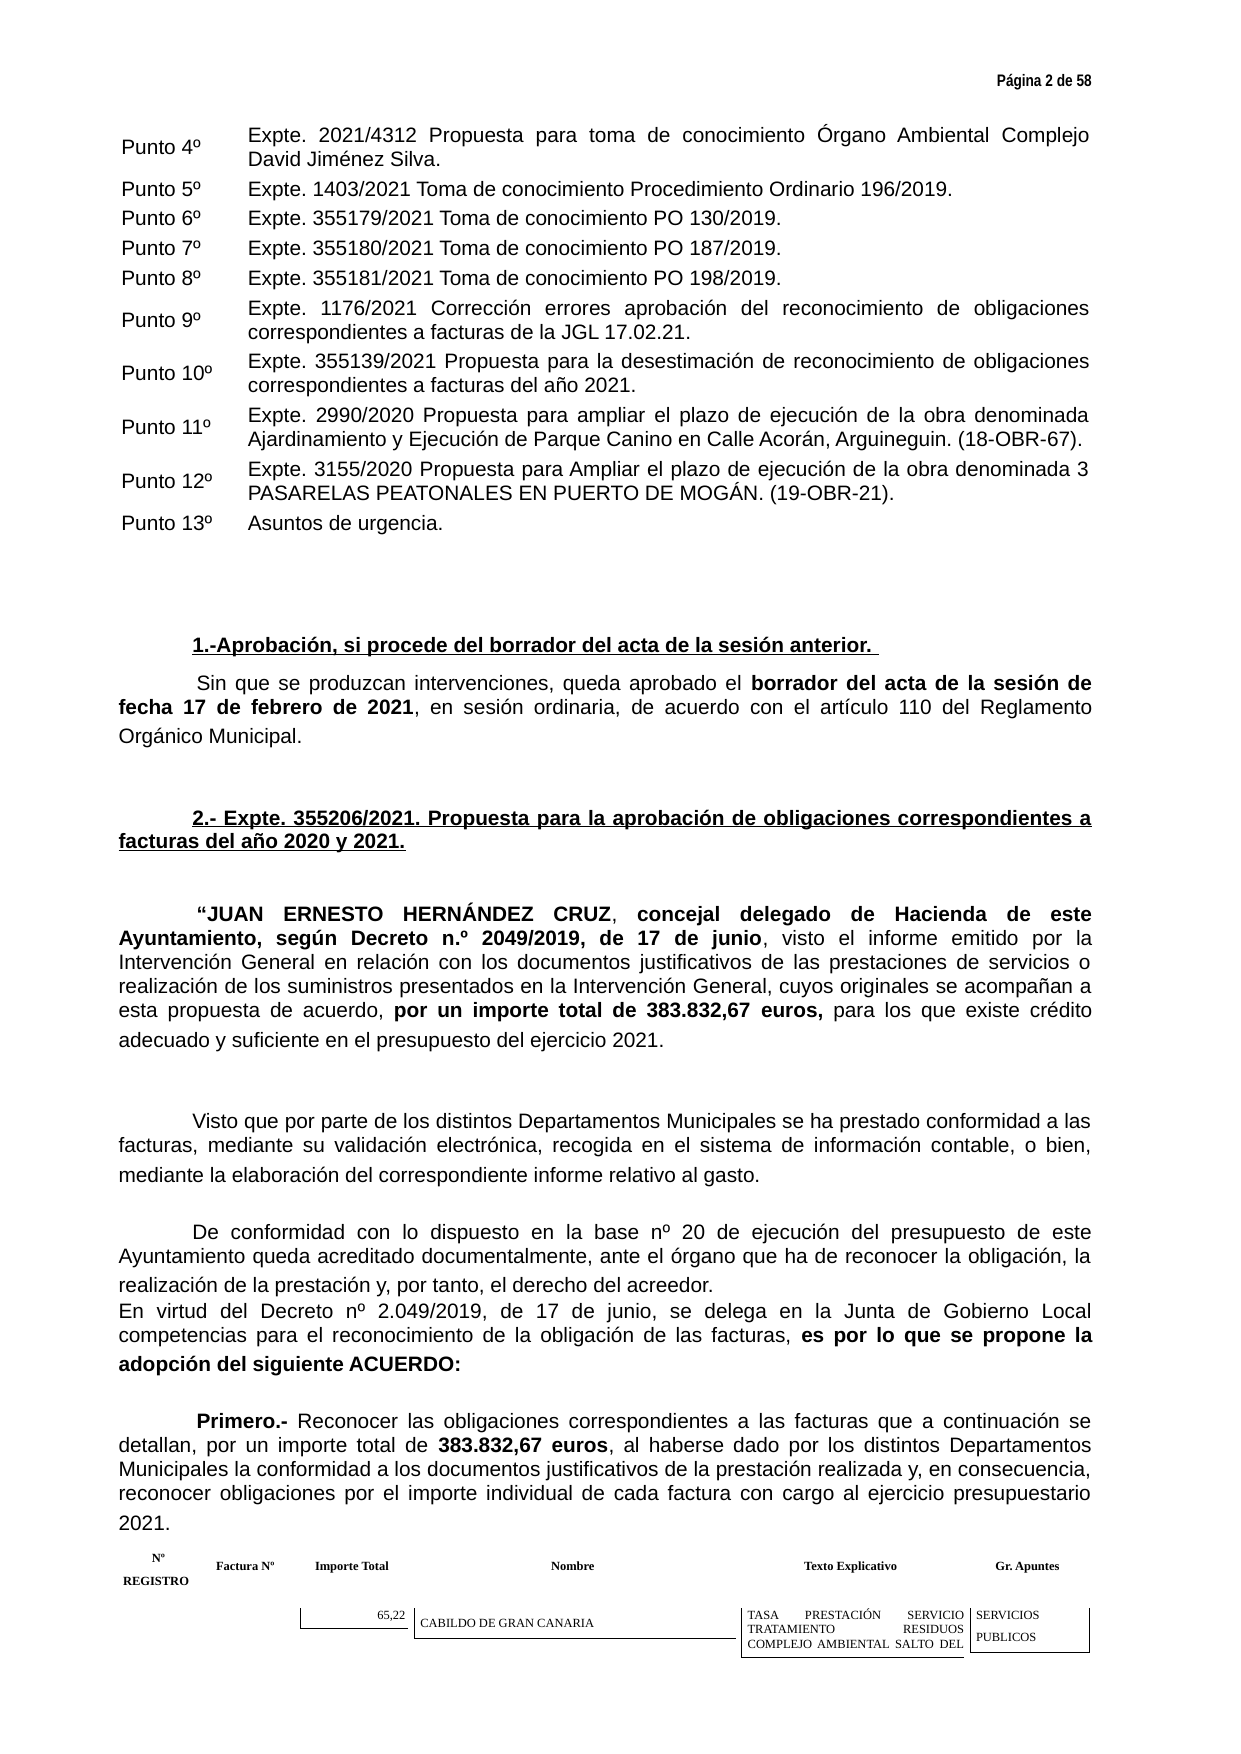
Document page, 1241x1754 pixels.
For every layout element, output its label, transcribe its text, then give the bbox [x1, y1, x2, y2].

table_cell Punto 8º [118, 263, 245, 293]
table_cell Expte. 2021/4312 Propuesta para toma de conocimiento Órgano Ambiental Complejo David Jiménez Silva. [245, 120, 1093, 173]
text 1.-Aprobación, si procede del borrador del acta de la sesión anterior. [118, 627, 1092, 658]
table_header Importe Total [297, 1548, 411, 1605]
table_cell Expte. 355139/2021 Propuesta para la desestimación de reconocimiento de obligaciones correspondientes a facturas del año 2021. [245, 346, 1093, 400]
table_cell Expte. 3155/2020 Propuesta para Ampliar el plazo de ejecución de la obra denominada 3 PASARELAS PEATONALES EN PUERTO DE MOGÁN. (19-OBR-21). [245, 454, 1093, 508]
table_cell Expte. 355180/2021 Toma de conocimiento PO 187/2019. [245, 233, 1093, 263]
table_cell Punto 10º [118, 346, 245, 400]
table_cell Punto 5º [118, 174, 245, 203]
table_cell Expte. 2990/2020 Propuesta para ampliar el plazo de ejecución de la obra denominada Ajardinamiento y Ejecución de Parque Canino en Calle Acorán, Arguineguin. (18-OBR-67). [245, 400, 1093, 454]
table_cell Punto 13º [118, 508, 245, 537]
table_cell Punto 9º [118, 293, 245, 346]
table_cell Punto 11º [118, 400, 245, 454]
table_cell 65,22 [297, 1605, 411, 1667]
table_cell Expte. 1176/2021 Corrección errores aprobación del reconocimiento de obligaciones correspondientes a facturas de la JGL 17.02.21. [245, 293, 1093, 346]
table_cell Expte. 355179/2021 Toma de conocimiento PO 130/2019. [245, 203, 1093, 233]
text Visto que por parte de los distintos Departamentos Municipales se ha prestado conformidad a las facturas, mediante su validación electrónica, recogida en el sistema de información contable, o bien, mediante la elaboración del correspondiente informe relativo al gasto. [118, 1109, 1092, 1188]
table_cell Expte. 355181/2021 Toma de conocimiento PO 198/2019. [245, 263, 1093, 293]
text 2.- Expte. 355206/2021. Propuesta para la aprobación de obligaciones correspondientes a facturas del año 2020 y 2021. [118, 762, 1092, 853]
text Sin que se produzcan intervenciones, queda aprobado el borrador del acta de la sesión de fecha 17 de febrero de 2021, en sesión ordinaria, de acuerdo con el artículo 110 del Reglamento Orgánico Municipal. [118, 671, 1092, 750]
table_cell Punto 6º [118, 203, 245, 233]
text “JUAN ERNESTO HERNÁNDEZ CRUZ, concejal delegado de Hacienda de este Ayuntamiento, según Decreto n.º 2049/2019, de 17 de junio, visto el informe emitido por la Intervención General en relación con los documentos justificativos de las prestaciones de servicios o realización de los suministros presentados en la Intervención General, cuyos originales se acompañan a esta propuesta de acuerdo, por un importe total de 383.832,67 euros, para los que existe crédito adecuado y suficiente en el presupuesto del ejercicio 2021. [118, 902, 1092, 1053]
table_cell TASA PRESTACIÓN SERVICIO TRATAMIENTO RESIDUOS COMPLEJO AMBIENTAL SALTO DEL [739, 1605, 967, 1667]
text De conformidad con lo dispuesto en la base nº 20 de ejecución del presupuesto de este Ayuntamiento queda acreditado documentalmente, ante el órgano que ha de reconocer la obligación, la realización de la prestación y, por tanto, el derecho del acreedor. [118, 1219, 1092, 1299]
table_cell Expte. 1403/2021 Toma de conocimiento Procedimiento Ordinario 196/2019. [245, 174, 1093, 203]
table_header Nombre [411, 1548, 738, 1605]
table_cell SERVICIOS PUBLICOS [967, 1605, 1092, 1667]
text Primero.- Reconocer las obligaciones correspondientes a las facturas que a continuación se detallan, por un importe total de 383.832,67 euros, al haberse dado por los distintos Departamentos Municipales la conformidad a los documentos justificativos de la prestación realizada y, en consecuencia, reconocer obligaciones por el importe individual de cada factura con cargo al ejercicio presupuestario 2021. [118, 1409, 1092, 1536]
table_cell [198, 1605, 297, 1667]
table_header Gr. Apuntes [967, 1548, 1092, 1605]
table_cell CABILDO DE GRAN CANARIA [411, 1605, 738, 1667]
table_cell [118, 1605, 198, 1667]
table_header Factura Nº [198, 1548, 297, 1605]
table_cell Asuntos de urgencia. [245, 508, 1093, 537]
table_header Texto Explicativo [739, 1548, 967, 1605]
table_header Nº REGISTRO [118, 1548, 198, 1605]
table_cell Punto 12º [118, 454, 245, 508]
table_cell Punto 7º [118, 233, 245, 263]
text En virtud del Decreto nº 2.049/2019, de 17 de junio, se delega en la Junta de Gobierno Local competencias para el reconocimiento de la obligación de las facturas, es por lo que se propone la adopción del siguiente ACUERDO: [118, 1299, 1092, 1378]
table_cell Punto 4º [118, 120, 245, 173]
